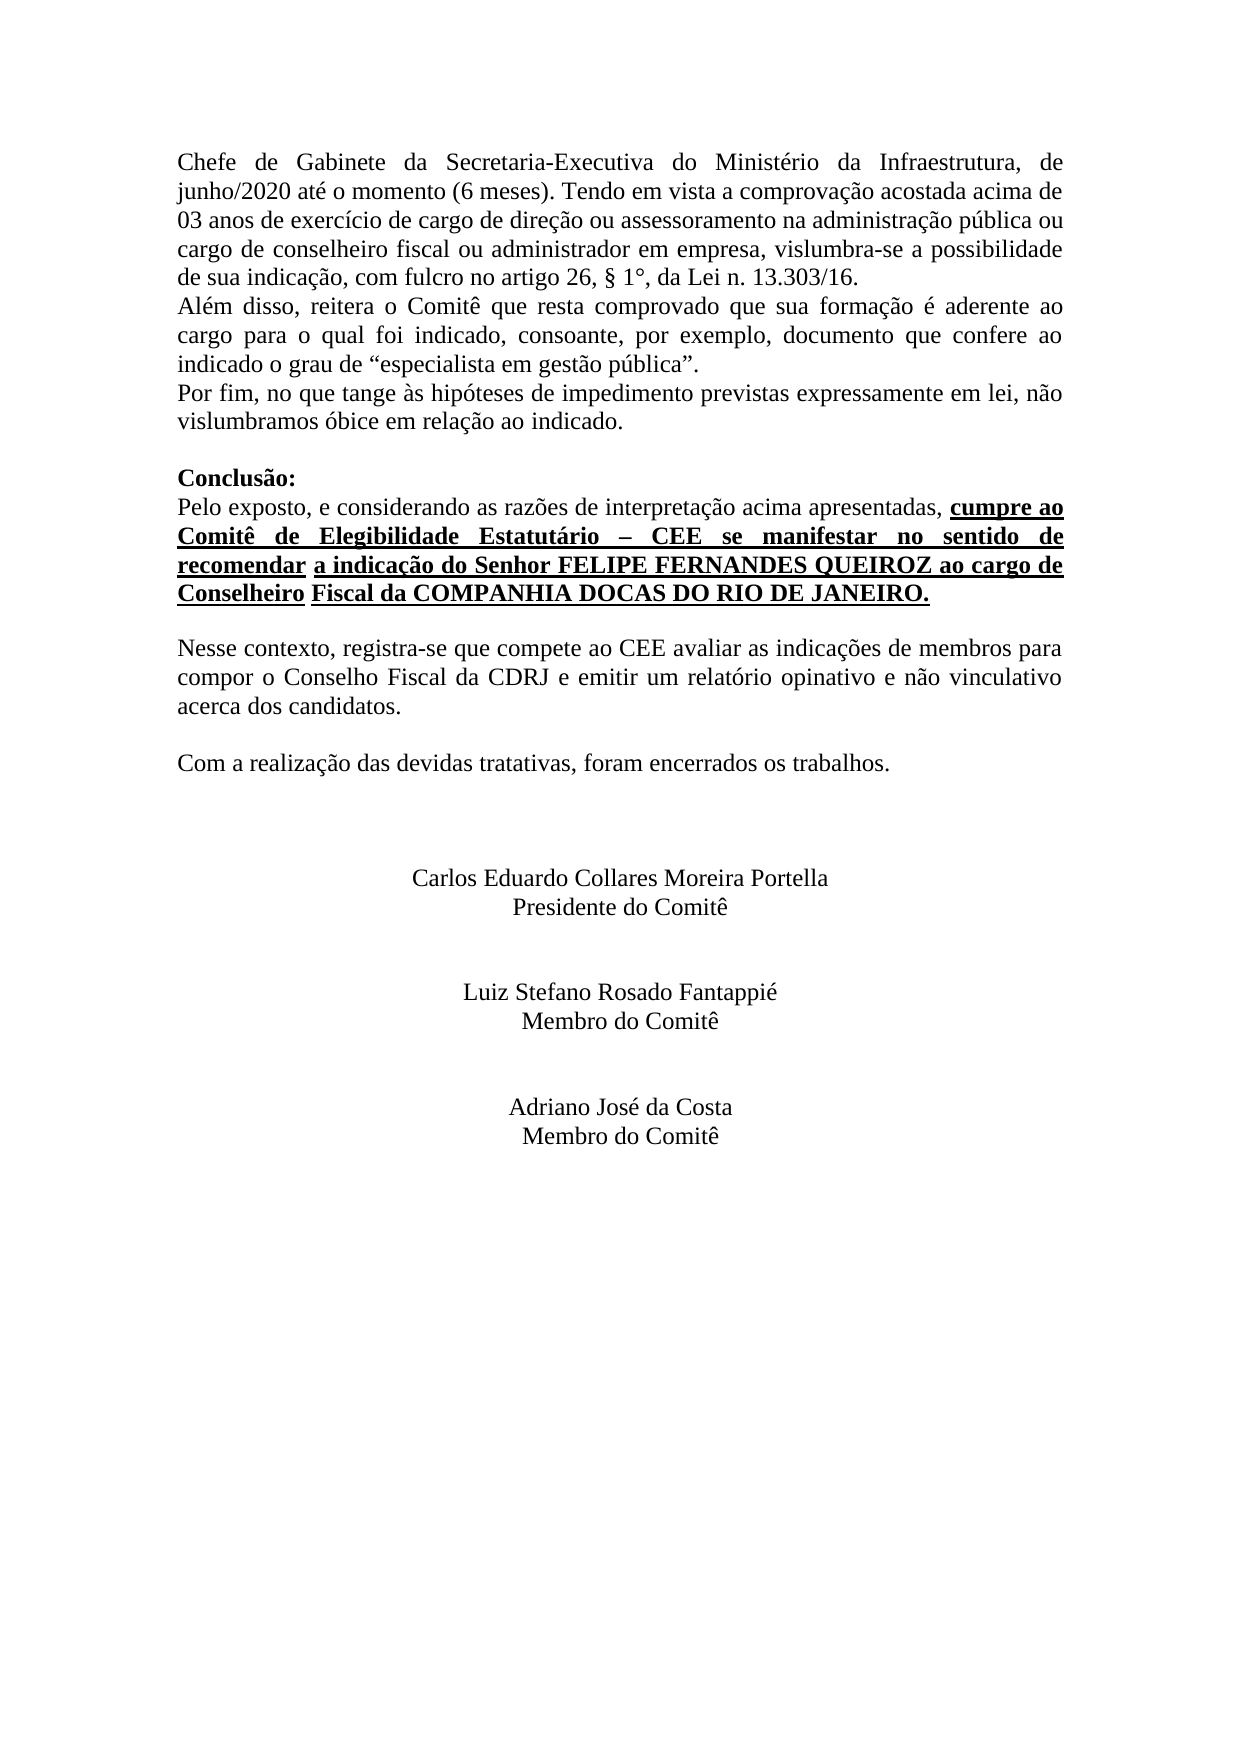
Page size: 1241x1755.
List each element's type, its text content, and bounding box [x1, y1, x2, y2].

text Por fim, no que tange às hipóteses de impedimento previstas expressamente em lei, não vislumbramos óbice em relação ao indicado. [177, 378, 1064, 435]
text recomendar a indicação do Senhor FELIPE FERNANDES QUEIROZ ao cargo de Conselheiro Fiscal da COMPANHIA DOCAS DO RIO DE JANEIRO. [177, 549, 1064, 607]
text Nesse contexto, registra-se que compete ao CEE avaliar as indicações de membros para compor o Conselho Fiscal da CDRJ e emitir um relatório opinativo e não vinculativo acerca dos candidatos. [177, 633, 1063, 719]
text Adriano José da Costa Membro do Comitê [508, 1092, 733, 1149]
subtitle Conclusão: [177, 463, 1076, 492]
text Além disso, reitera o Comitê que resta comprovado que sua formação é aderente ao cargo para o qual foi indicado, consoante, por exemplo, documento que confere ao indicado o grau de “especialista em gestão pública”. [177, 291, 1063, 378]
text Luiz Stefano Rosado Fantappié Membro do Comitê [463, 977, 777, 1035]
text Chefe de Gabinete da Secretaria-Executiva do Ministério da Infraestrutura, de junho/2020 até o momento (6 meses). Tendo em vista a comprovação acostada acima de 03 anos de exercício de cargo de direção ou assessoramento na administração pública ou cargo de conselheiro fiscal ou administrador em empresa, vislumbra-se a possibilidade de sua indicação, com fulcro no artigo 26, § 1°, da Lei n. 13.303/16. [177, 147, 1064, 291]
text Carlos Eduardo Collares Moreira Portella Presidente do Comitê [412, 863, 828, 920]
text Com a realização das devidas tratativas, foram encerrados os trabalhos. [177, 748, 1076, 776]
text Pelo exposto, e considerando as razões de interpretação acima apresentadas, cumpre ao Comitê de Elegibilidade Estatutário – CEE se manifestar no sentido de [177, 492, 1064, 546]
